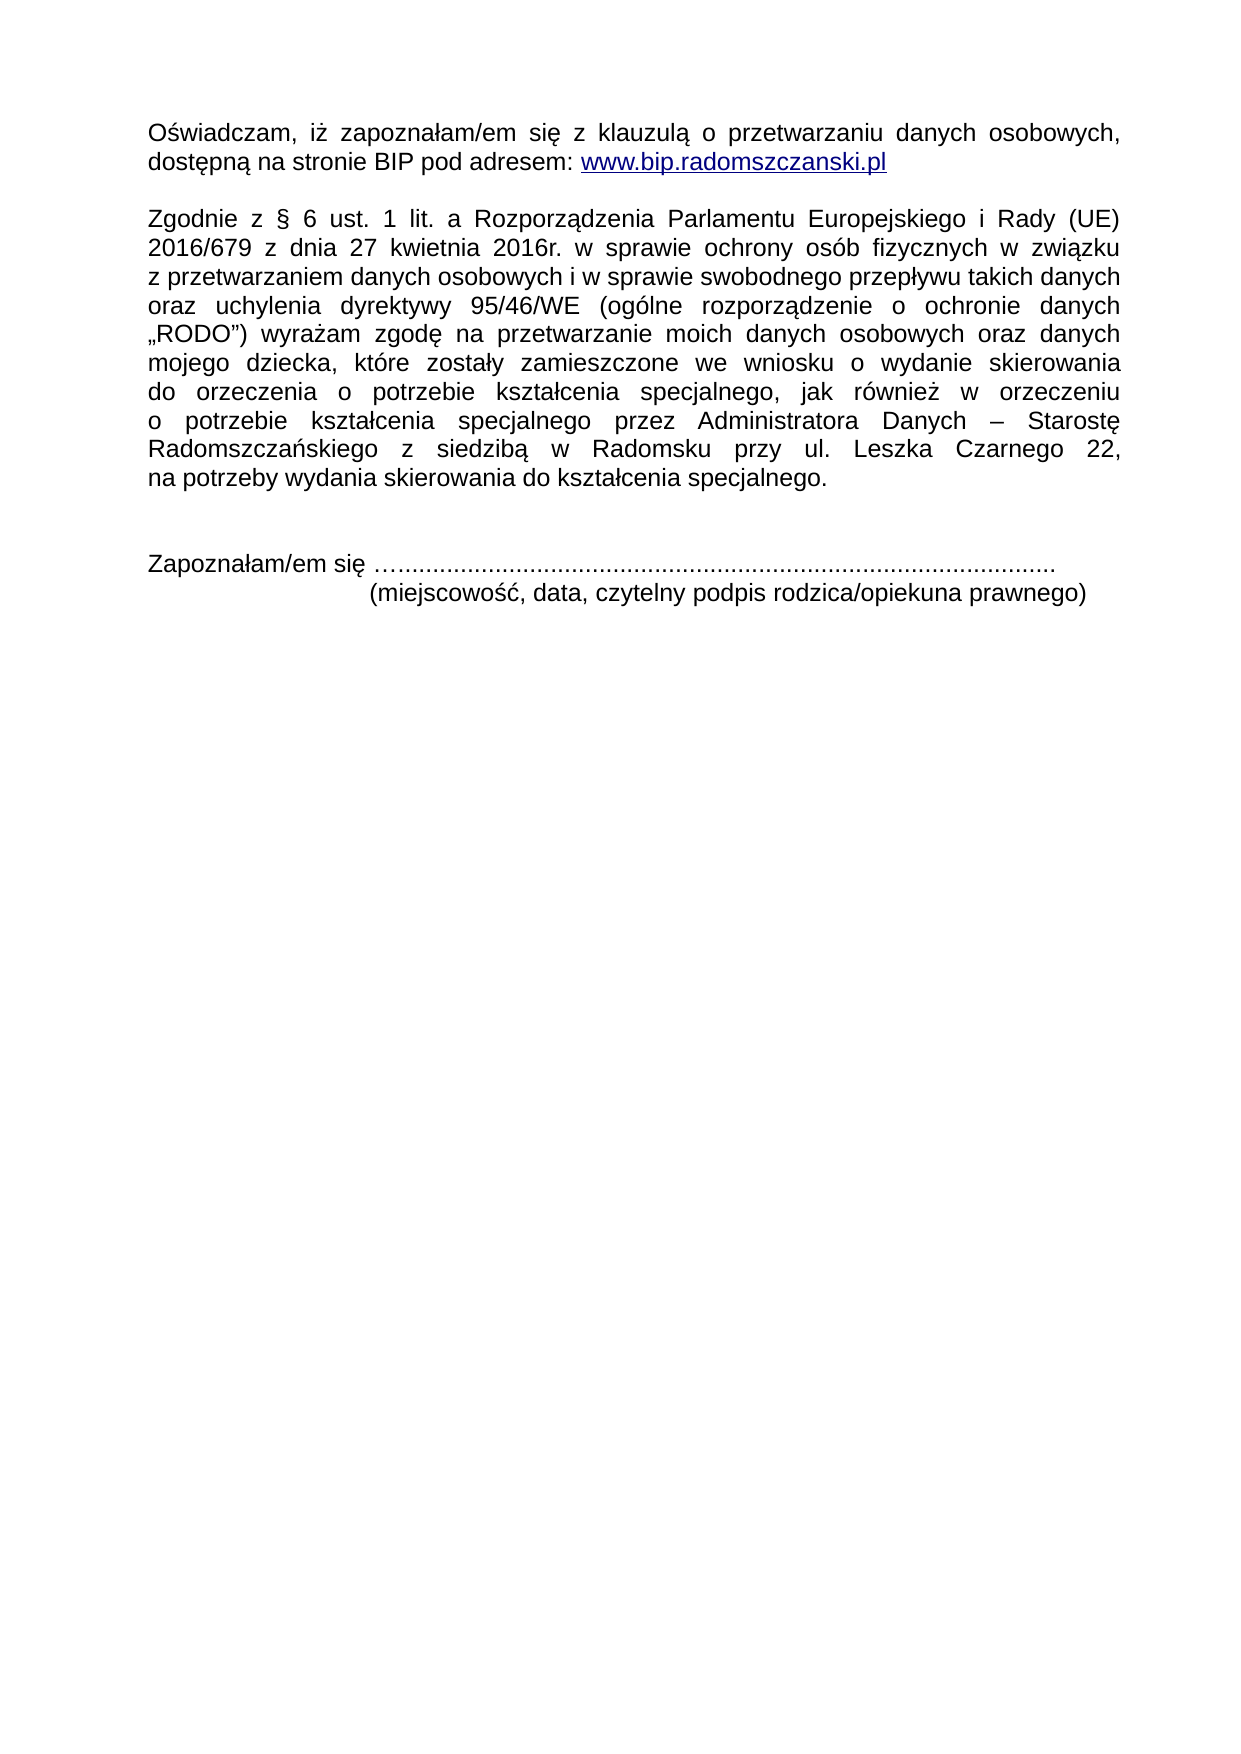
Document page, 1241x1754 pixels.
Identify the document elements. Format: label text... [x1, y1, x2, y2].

text Oświadczam, iż zapoznałam/em się z klauzulą o przetwarzaniu danych osobowych, dostępną na stronie BIP pod adresem: www.bip.radomszczanski.pl [148, 118, 1122, 176]
text Zgodnie z § 6 ust. 1 lit. a Rozporządzenia Parlamentu Europejskiego i Rady (UE) 2016/679 z dnia 27 kwietnia 2016r. w sprawie ochrony osób fizycznych w związku z przetwarzaniem danych osobowych i w sprawie swobodnego przepływu takich danych oraz uchylenia dyrektywy 95/46/WE (ogólne rozporządzenie o ochronie danych „RODO”) wyrażam zgodę na przetwarzanie moich danych osobowych oraz danych mojego dziecka, które zostały zamieszczone we wniosku o wydanie skierowania do orzeczenia o potrzebie kształcenia specjalnego, jak również w orzeczeniu o potrzebie kształcenia specjalnego przez Administratora Danych – Starostę Radomszczańskiego z siedzibą w Radomsku przy ul. Leszka Czarnego 22, na potrzeby wydania skierowania do kształcenia specjalnego. [148, 204, 1122, 492]
text (miejscowość, data, czytelny podpis rodzica/opiekuna prawnego) [148, 578, 1122, 607]
text Zapoznałam/em się …............................................................................................... [148, 549, 1122, 578]
